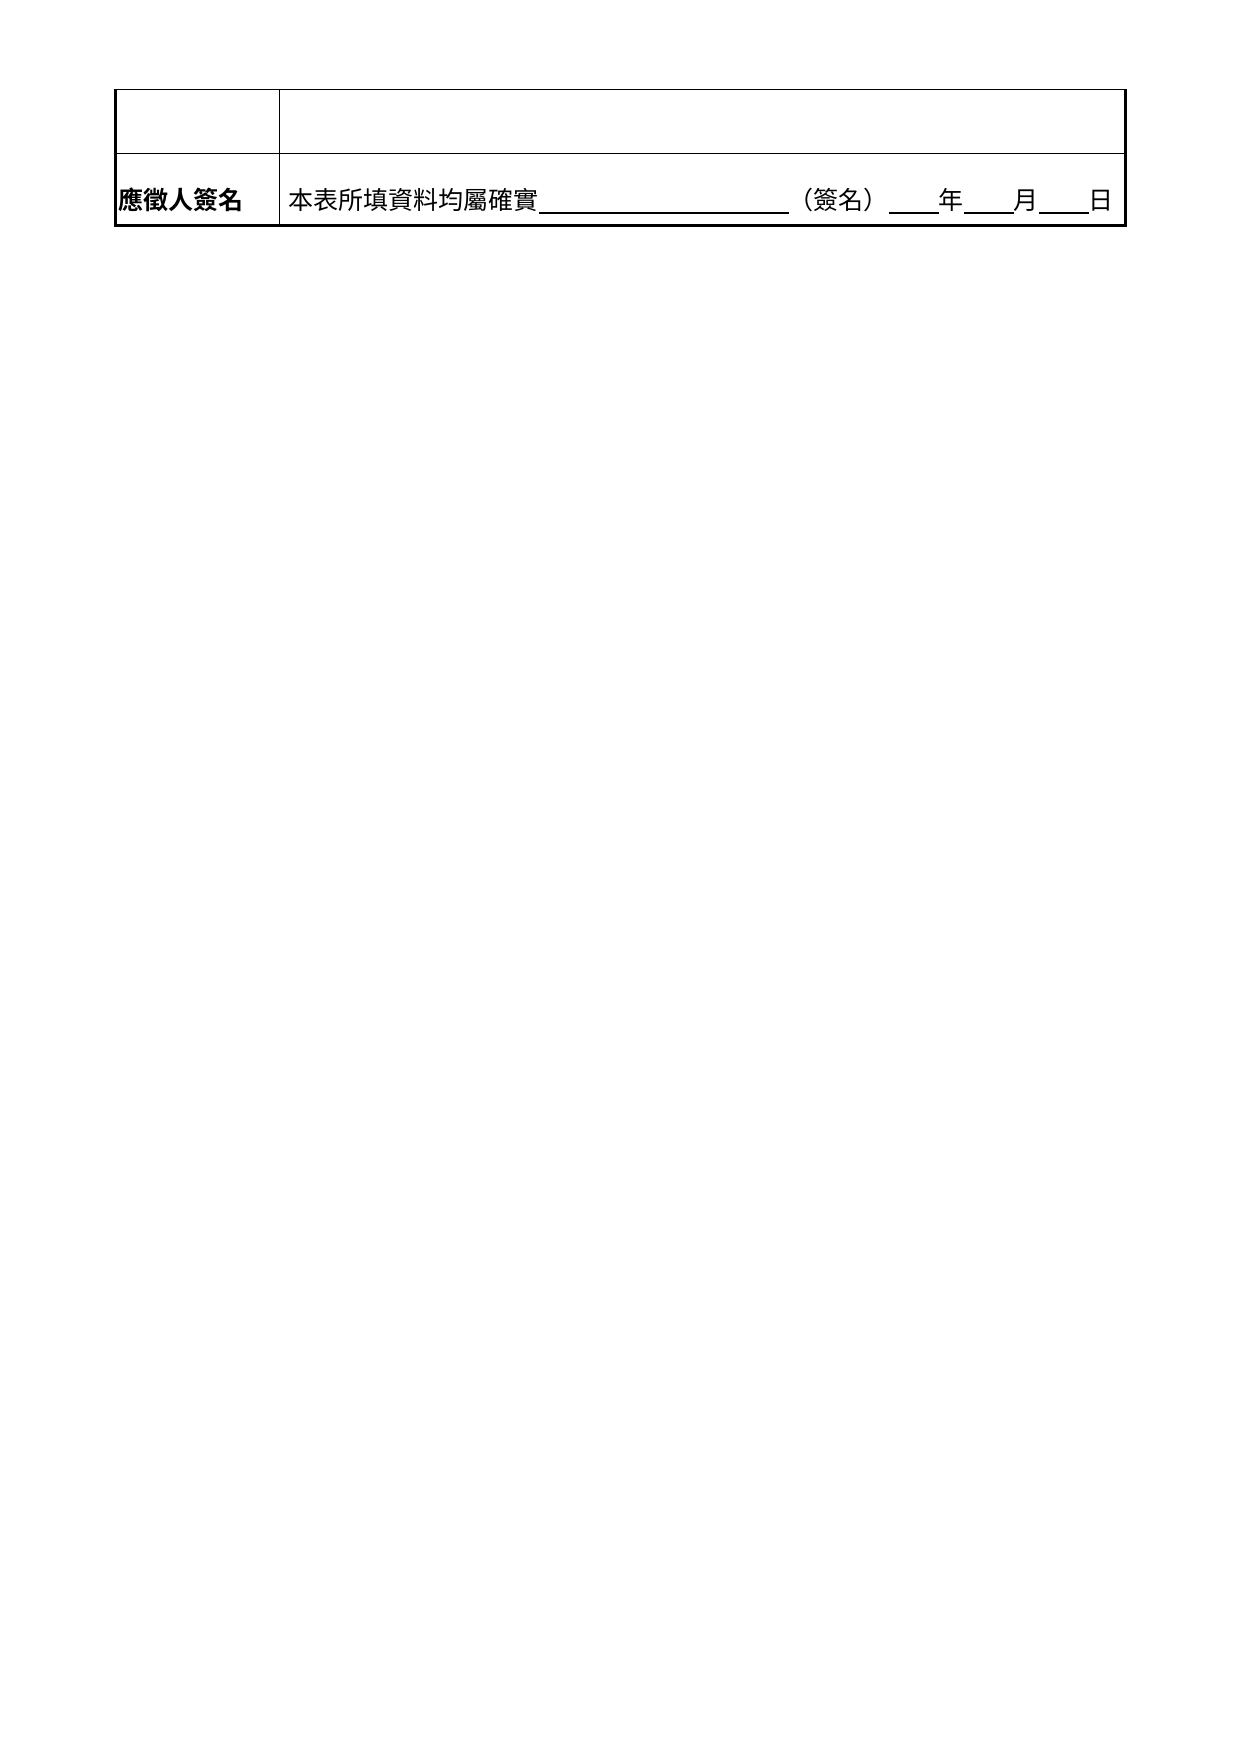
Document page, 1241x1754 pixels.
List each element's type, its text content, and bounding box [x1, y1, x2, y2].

table_cell 本表所填資料均屬確實 （簽名） 年 月 日 [280, 154, 1124, 224]
table_cell [280, 90, 1124, 152]
table_cell [117, 90, 279, 152]
table_cell 應徵人簽名 [117, 154, 279, 224]
